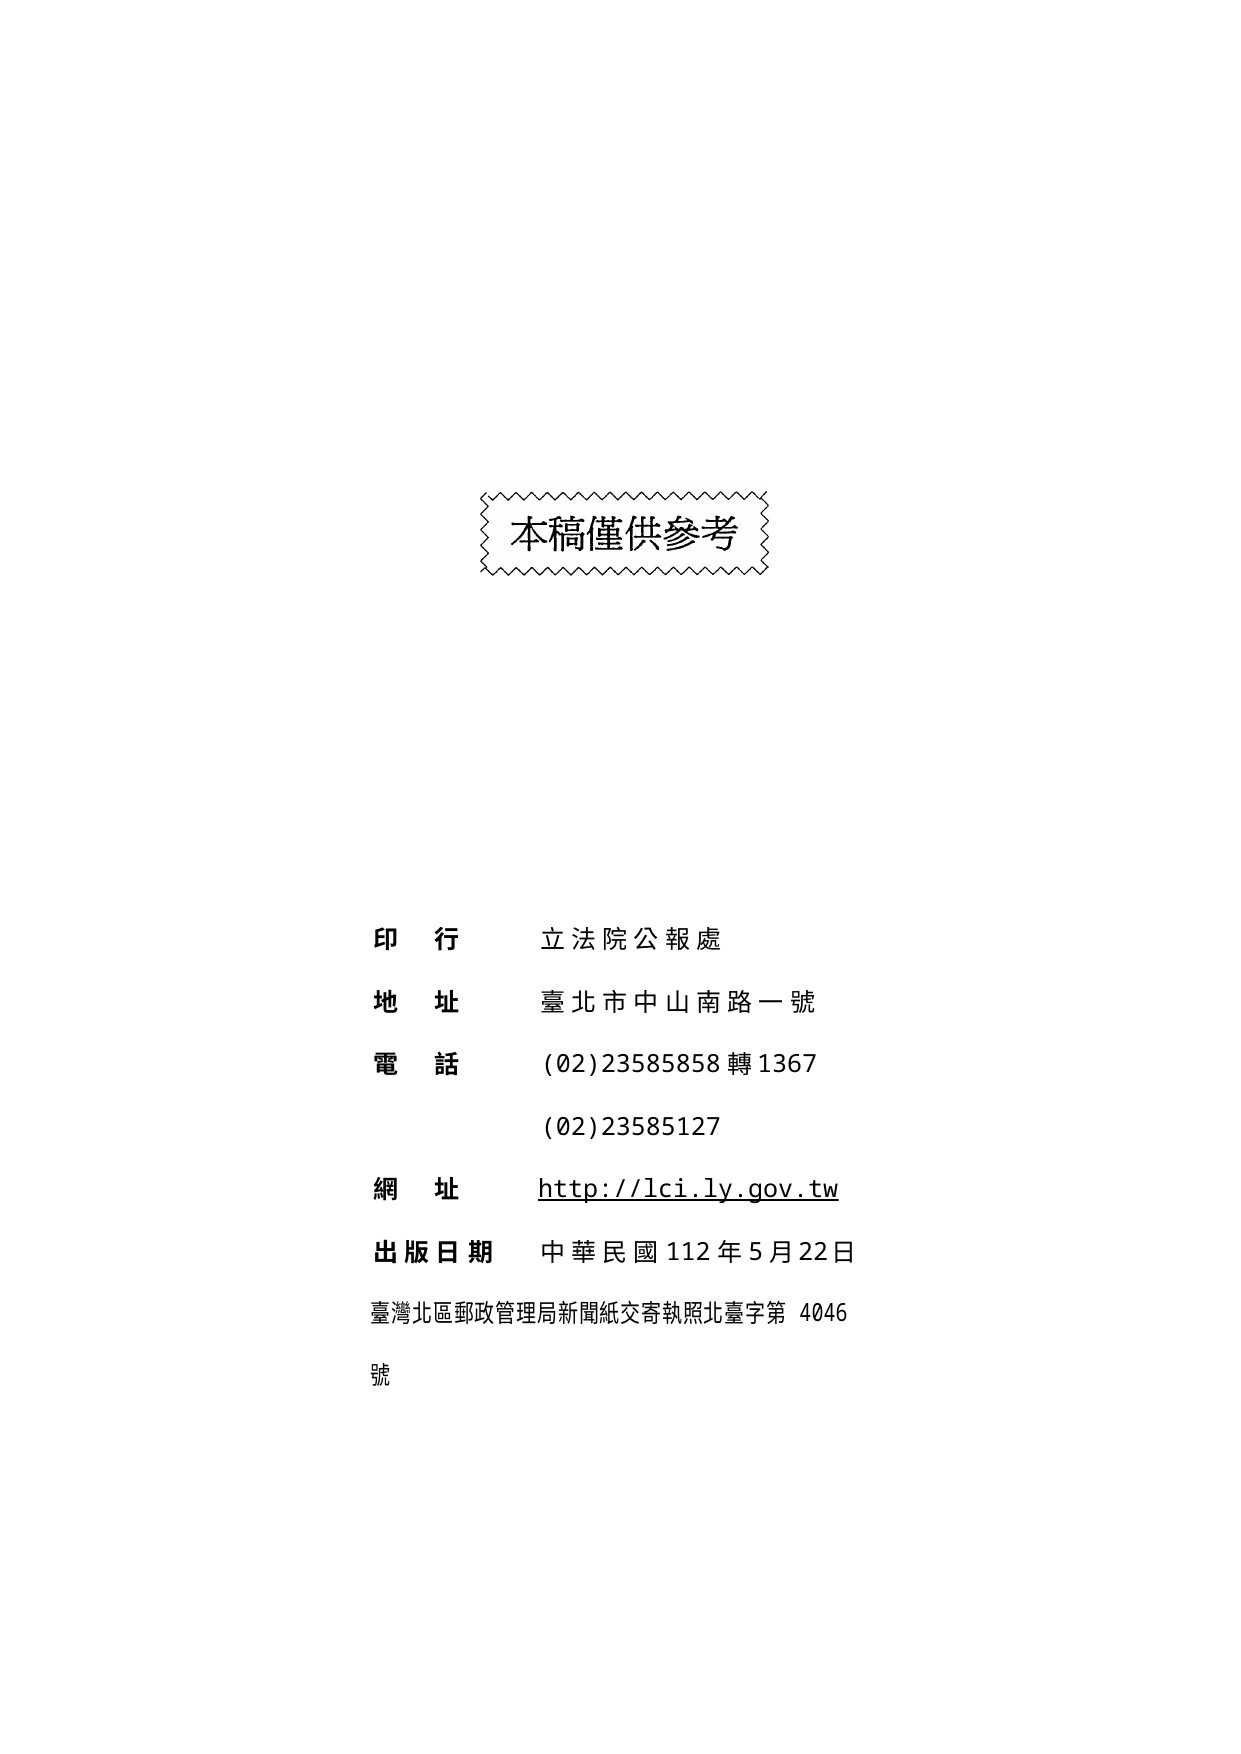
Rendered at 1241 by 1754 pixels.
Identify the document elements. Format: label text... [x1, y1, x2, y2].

table_cell (02)23585858轉1367 (02)23585127 [534, 1031, 878, 1156]
table_cell 地址 [362, 969, 534, 1031]
table_cell 網址 [362, 1156, 534, 1219]
table_cell 電話 [362, 1031, 534, 1156]
table_header 立法院公報處 [534, 906, 878, 969]
table_cell 臺北市中山南路一號 [534, 969, 878, 1031]
table_cell 中華民國112年5月22日 [534, 1219, 878, 1281]
table_cell 出版日期 [362, 1219, 534, 1281]
table_cell 臺灣北區郵政管理局新聞紙交寄執照北臺字第4046號 [362, 1281, 878, 1406]
table_cell http://lci.ly.gov.tw [534, 1156, 878, 1219]
table_header [468, 406, 773, 594]
table_header 印行 [362, 906, 534, 969]
